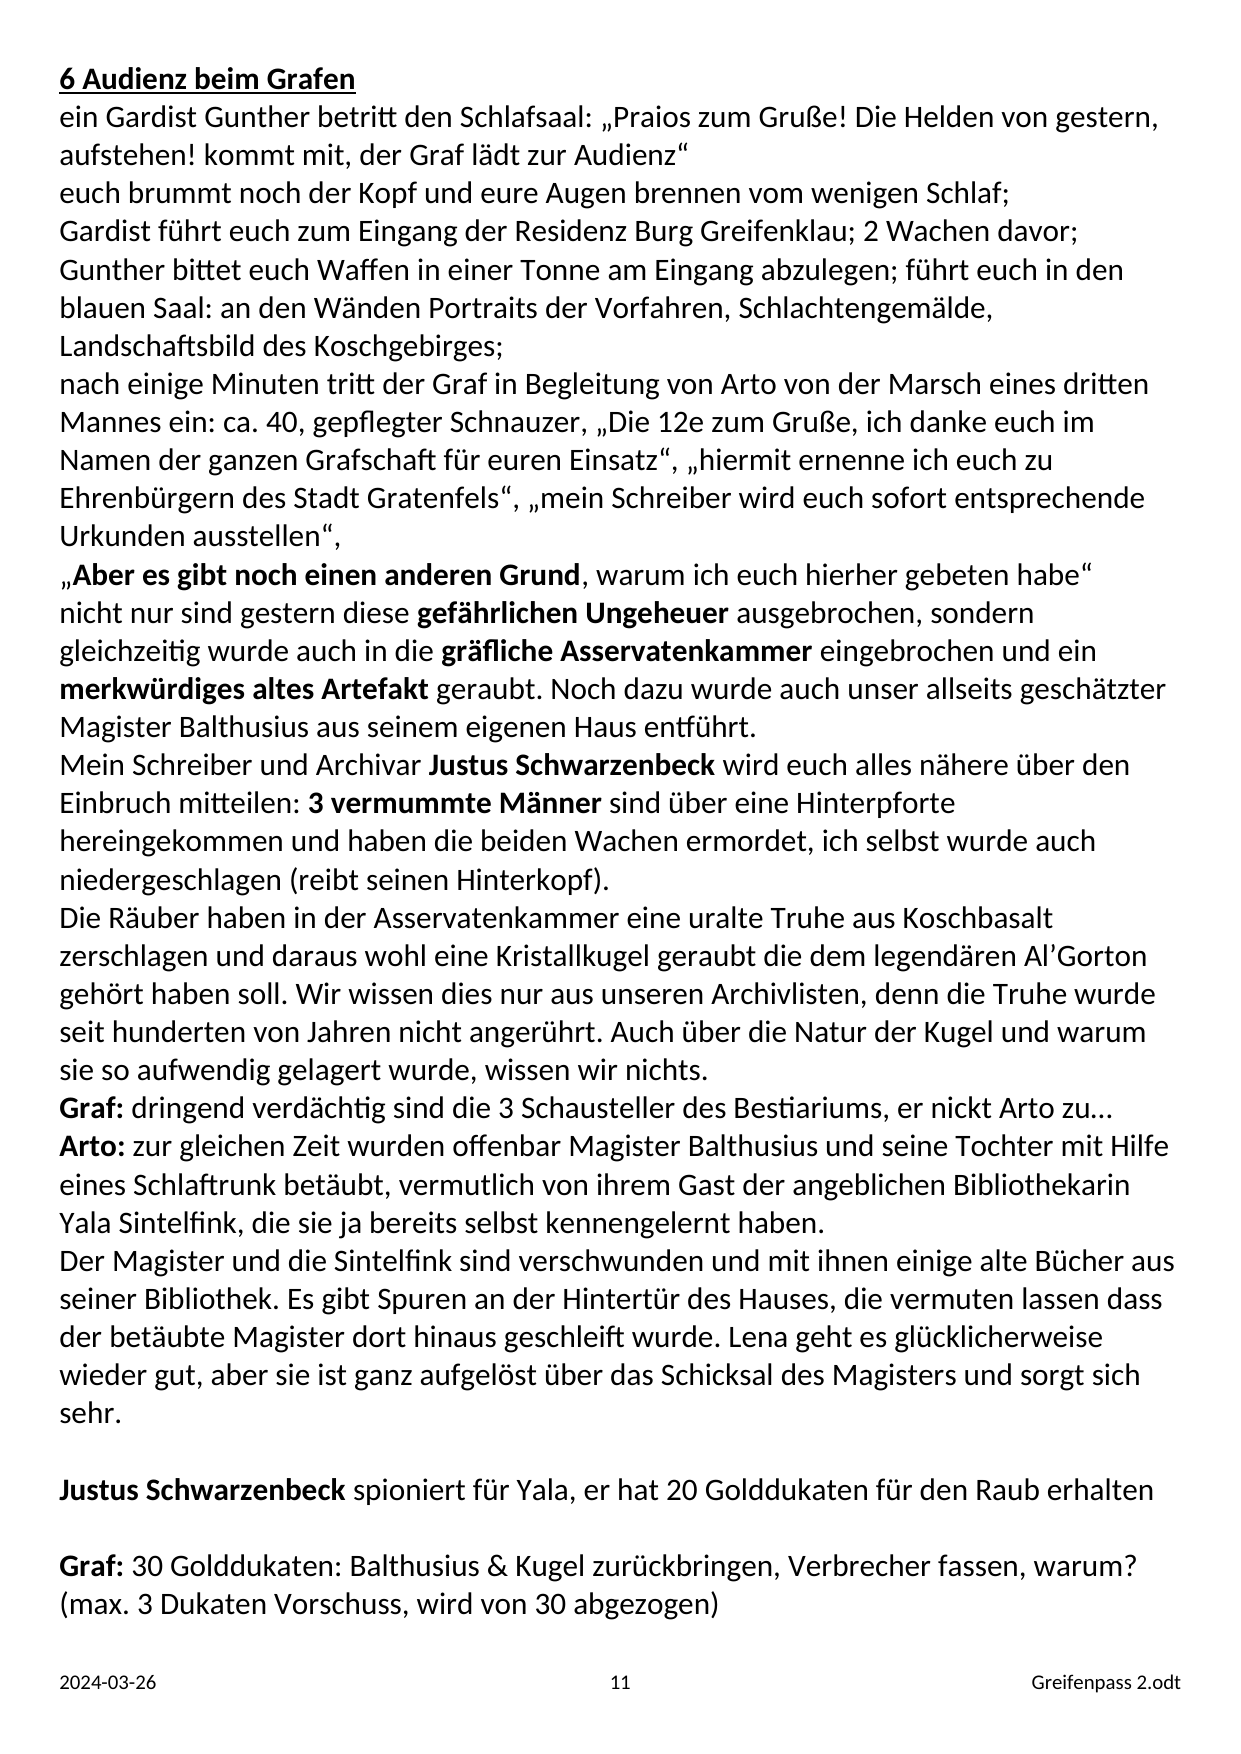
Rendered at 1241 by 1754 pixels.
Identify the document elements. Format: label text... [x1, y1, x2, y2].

text Graf: dringend verdächtig sind die 3 Schausteller des Bestiariums, er nickt Arto zu… [59, 1088, 1181, 1127]
text Arto: zur gleichen Zeit wurden offenbar Magister Balthusius und seine Tochter mit Hilfe eines Schlaftrunk betäubt, vermutlich von ihrem Gast der angeblichen Bibliothekarin Yala Sintelfink, die sie ja bereits selbst kennengelernt haben. [59, 1127, 1181, 1241]
text Graf: 30 Golddukaten: Balthusius & Kugel zurückbringen, Verbrecher fassen, warum? (max. 3 Dukaten Vorschuss, wird von 30 abgezogen) [59, 1546, 1181, 1622]
text Der Magister und die Sintelfink sind verschwunden und mit ihnen einige alte Bücher aus seiner Bibliothek. Es gibt Spuren an der Hintertür des Hauses, die vermuten lassen dass der betäubte Magister dort hinaus geschleift wurde. Lena geht es glücklicherweise wieder gut, aber sie ist ganz aufgelöst über das Schicksal des Magisters und sorgt sich sehr. [59, 1241, 1181, 1470]
text Mein Schreiber und Archivar Justus Schwarzenbeck wird euch alles nähere über den Einbruch mitteilen: 3 vermummte Männer sind über eine Hinterpforte hereingekommen und haben die beiden Wachen ermordet, ich selbst wurde auch niedergeschlagen (reibt seinen Hinterkopf). [59, 745, 1181, 898]
text nach einige Minuten tritt der Graf in Begleitung von Arto von der Marsch eines dritten Mannes ein: ca. 40, gepflegter Schnauzer, „Die 12e zum Gruße, ich danke euch im Namen der ganzen Grafschaft für euren Einsatz“, „hiermit ernenne ich euch zu Ehrenbürgern des Stadt Gratenfels“, „mein Schreiber wird euch sofort entsprechende Urkunden ausstellen“, „Aber es gibt noch einen anderen Grund, warum ich euch hierher gebeten habe“ [59, 364, 1181, 593]
text Justus Schwarzenbeck spioniert für Yala, er hat 20 Golddukaten für den Raub erhalten [59, 1470, 1181, 1508]
text nicht nur sind gestern diese gefährlichen Ungeheuer ausgebrochen, sondern gleichzeitig wurde auch in die gräfliche Asservatenkammer eingebrochen und ein merkwürdiges altes Artefakt geraubt. Noch dazu wurde auch unser allseits geschätzter Magister Balthusius aus seinem eigenen Haus entführt. [59, 593, 1181, 745]
text 6 Audienz beim Grafen [59, 59, 1181, 97]
text Die Räuber haben in der Asservatenkammer eine uralte Truhe aus Koschbasalt zerschlagen und daraus wohl eine Kristallkugel geraubt die dem legendären Al’Gorton gehört haben soll. Wir wissen dies nur aus unseren Archivlisten, denn die Truhe wurde seit hunderten von Jahren nicht angerührt. Auch über die Natur der Kugel und warum sie so aufwendig gelagert wurde, wissen wir nichts. [59, 898, 1181, 1088]
text Gardist führt euch zum Eingang der Residenz Burg Greifenklau; 2 Wachen davor; Gunther bittet euch Waffen in einer Tonne am Eingang abzulegen; führt euch in den blauen Saal: an den Wänden Portraits der Vorfahren, Schlachtengemälde, Landschaftsbild des Koschgebirges; [59, 212, 1181, 364]
text ein Gardist Gunther betritt den Schlafsaal: „Praios zum Gruße! Die Helden von gestern, aufstehen! kommt mit, der Graf lädt zur Audienz“ euch brummt noch der Kopf und eure Augen brennen vom wenigen Schlaf; [59, 97, 1181, 212]
